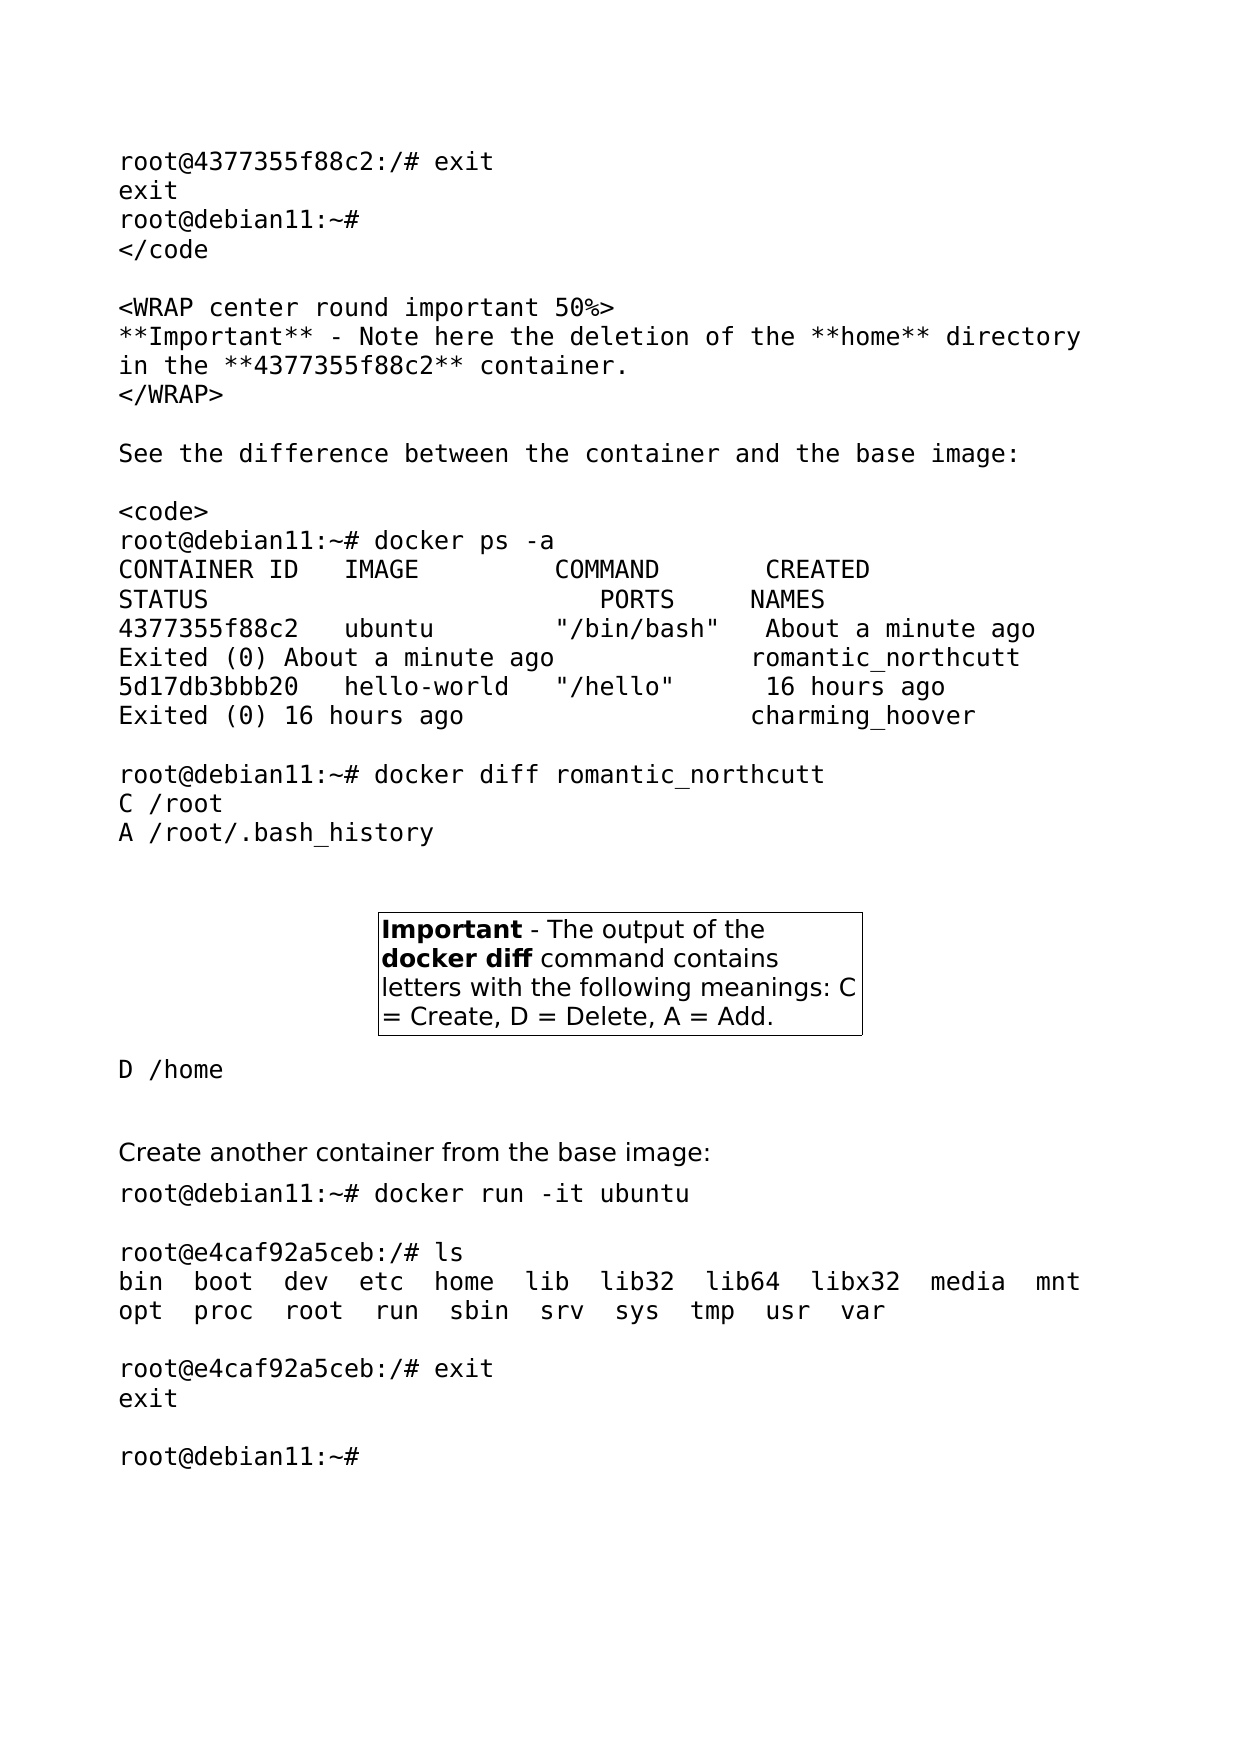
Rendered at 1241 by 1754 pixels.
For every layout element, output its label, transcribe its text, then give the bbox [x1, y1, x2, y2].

table_header Important - The output of the docker diff command contains letters with the following meanings: C = Create, D = Delete, A = Add. [379, 913, 862, 1034]
text Create another container from the base image: [118, 1138, 1122, 1167]
text root@4377355f88c2:/# exit exit root@debian11:~# </code <WRAP center round important 50%> **Important** - Note here the deletion of the **home** directory in the **4377355f88c2** container. </WRAP> See the difference between the container and the base image: <code> root@debian11:~# docker ps -a CONTAINER ID IMAGE COMMAND CREATED STATUS PORTS NAMES 4377355f88c2 ubuntu "/bin/bash" About a minute ago Exited (0) About a minute ago romantic_northcutt 5d17db3bbb20 hello-world "/hello" 16 hours ago Exited (0) 16 hours ago charming_hoover root@debian11:~# docker diff romantic_northcutt C /root A /root/.bash_history D /home [118, 118, 1122, 1084]
text root@debian11:~# docker run -it ubuntu root@e4caf92a5ceb:/# ls bin boot dev etc home lib lib32 lib64 libx32 media mnt opt proc root run sbin srv sys tmp usr var root@e4caf92a5ceb:/# exit exit root@debian11:~# [118, 1179, 1122, 1471]
